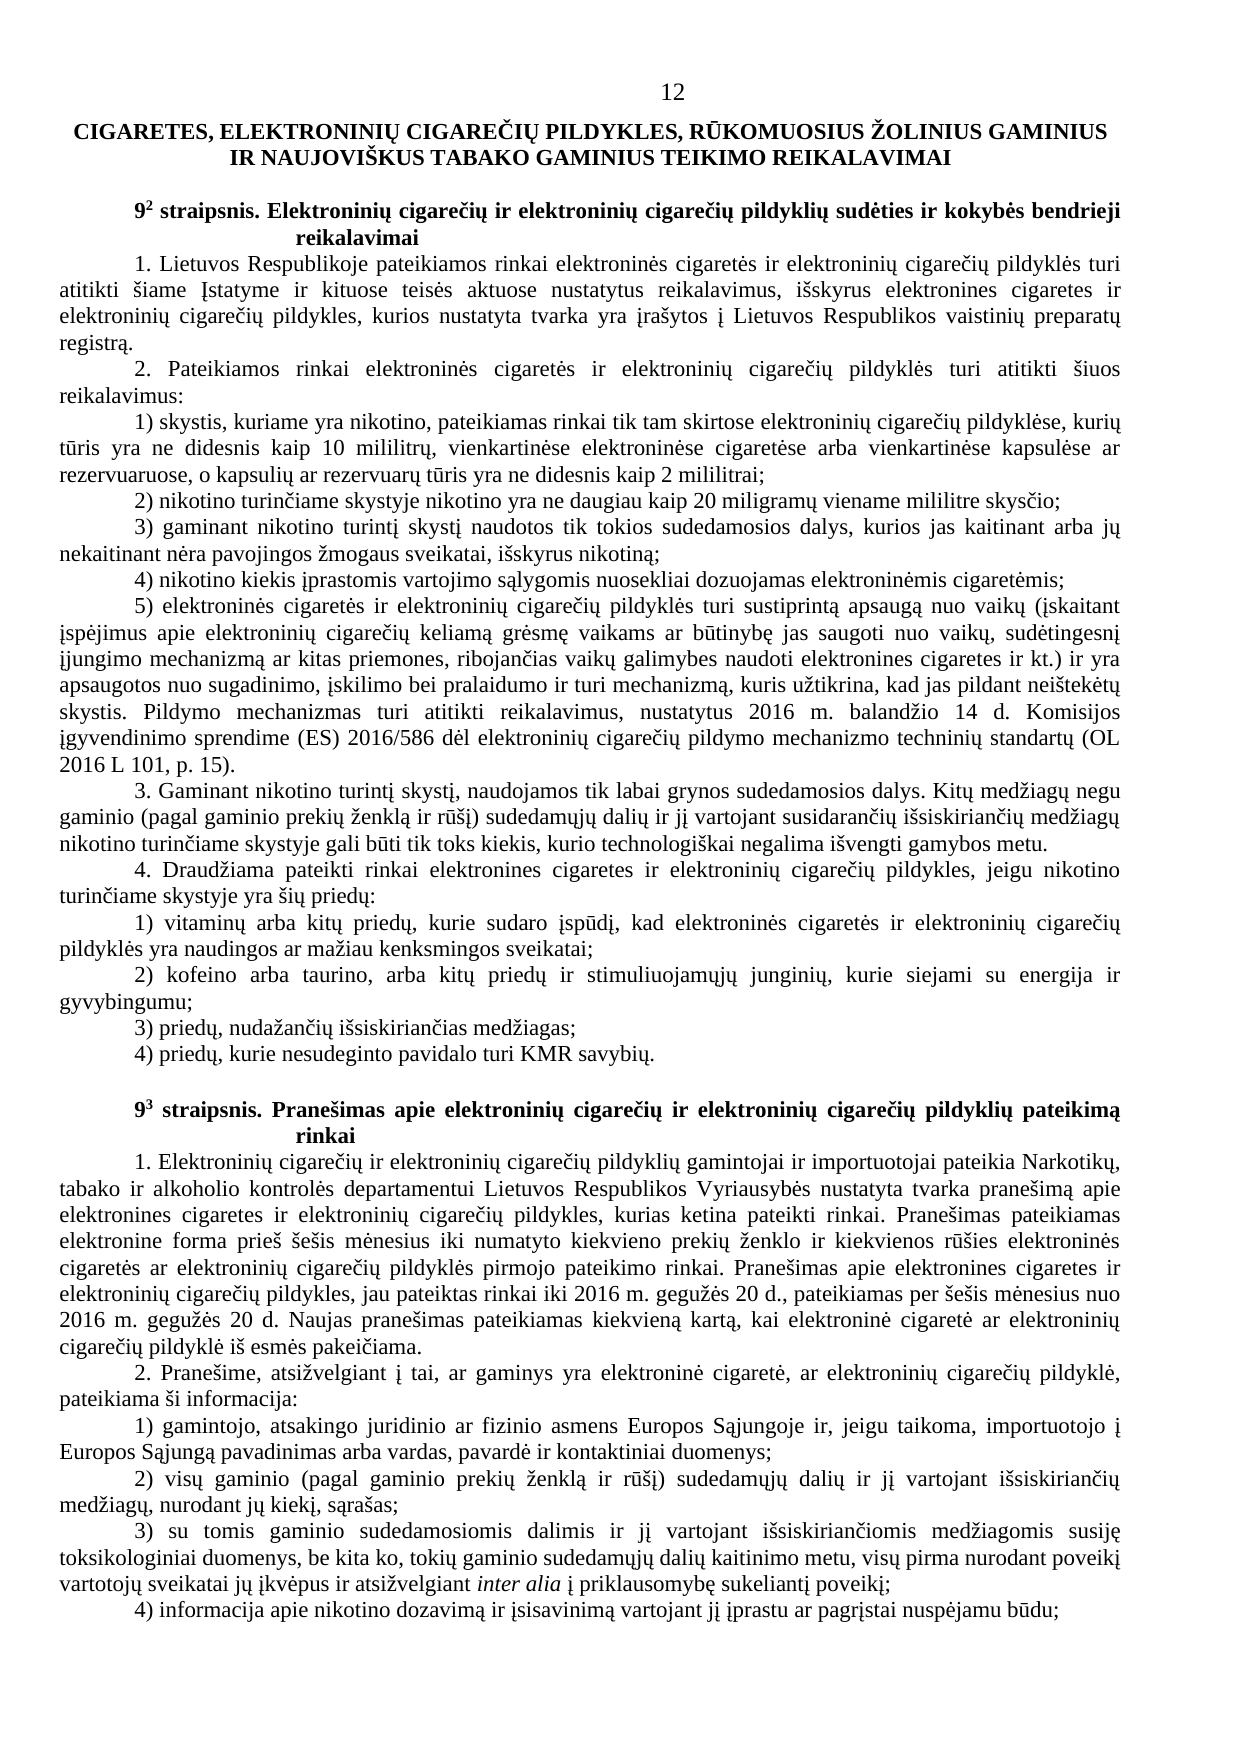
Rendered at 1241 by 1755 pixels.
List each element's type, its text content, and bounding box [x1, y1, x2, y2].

text 5) elektroninės cigaretės ir elektroninių cigarečių pildyklės turi sustiprintą apsaugą nuo vaikų (įskaitant įspėjimus apie elektroninių cigarečių keliamą grėsmę vaikams ar būtinybę jas saugoti nuo vaikų, sudėtingesnį įjungimo mechanizmą ar kitas priemones, ribojančias vaikų galimybes naudoti elektronines cigaretes ir kt.) ir yra apsaugotos nuo sugadinimo, įskilimo bei pralaidumo ir turi mechanizmą, kuris užtikrina, kad jas pildant neištekėtų skystis. Pildymo mechanizmas turi atitikti reikalavimus, nustatytus 2016 m. balandžio 14 d. Komisijos įgyvendinimo sprendime (ES) 2016/586 dėl elektroninių cigarečių pildymo mechanizmo techninių standartų (OL 2016 L 101, p. 15). [59, 592, 1122, 777]
text 2. Pranešime, atsižvelgiant į tai, ar gaminys yra elektroninė cigaretė, ar elektroninių cigarečių pildyklė, pateikiama ši informacija: [59, 1359, 1122, 1412]
text 1. Lietuvos Respublikoje pateikiamos rinkai elektroninės cigaretės ir elektroninių cigarečių pildyklės turi atitikti šiame Įstatyme ir kituose teisės aktuose nustatytus reikalavimus, išskyrus elektronines cigaretes ir elektroninių cigarečių pildykles, kurios nustatyta tvarka yra įrašytos į Lietuvos Respublikos vaistinių preparatų registrą. [59, 250, 1122, 355]
text 2) visų gaminio (pagal gaminio prekių ženklą ir rūšį) sudedamųjų dalių ir jį vartojant išsiskiriančių medžiagų, nurodant jų kiekį, sąrašas; [59, 1464, 1122, 1517]
text 2) kofeino arba taurino, arba kitų priedų ir stimuliuojamųjų junginių, kurie siejami su energija ir gyvybingumu; [59, 961, 1122, 1014]
text CIGARETES, ELEKTRONINIŲ CIGAREČIŲ PILDYKLES, RŪKOMUOSIUS ŽOLINIUS GAMINIUS IR NAUJOVIŠKUS TABAKO GAMINIUS TEIKIMO REIKALAVIMAI [59, 118, 1122, 171]
text 2. Pateikiamos rinkai elektroninės cigaretės ir elektroninių cigarečių pildyklės turi atitikti šiuos reikalavimus: [59, 355, 1122, 408]
text 1) gamintojo, atsakingo juridinio ar fizinio asmens Europos Sąjungoje ir, jeigu taikoma, importuotojo į Europos Sąjungą pavadinimas arba vardas, pavardė ir kontaktiniai duomenys; [59, 1412, 1122, 1464]
text 1. Elektroninių cigarečių ir elektroninių cigarečių pildyklių gamintojai ir importuotojai pateikia Narkotikų, tabako ir alkoholio kontrolės departamentui Lietuvos Respublikos Vyriausybės nustatyta tvarka pranešimą apie elektronines cigaretes ir elektroninių cigarečių pildykles, kurias ketina pateikti rinkai. Pranešimas pateikiamas elektronine forma prieš šešis mėnesius iki numatyto kiekvieno prekių ženklo ir kiekvienos rūšies elektroninės cigaretės ar elektroninių cigarečių pildyklės pirmojo pateikimo rinkai. Pranešimas apie elektronines cigaretes ir elektroninių cigarečių pildykles, jau pateiktas rinkai iki 2016 m. gegužės 20 d., pateikiamas per šešis mėnesius nuo 2016 m. gegužės 20 d. Naujas pranešimas pateikiamas kiekvieną kartą, kai elektroninė cigaretė ar elektroninių cigarečių pildyklė iš esmės pakeičiama. [59, 1148, 1122, 1359]
text 3) su tomis gaminio sudedamosiomis dalimis ir jį vartojant išsiskiriančiomis medžiagomis susiję toksikologiniai duomenys, be kita ko, tokių gaminio sudedamųjų dalių kaitinimo metu, visų pirma nurodant poveikį vartotojų sveikatai jų įkvėpus ir atsižvelgiant inter alia į priklausomybę sukeliantį poveikį; [59, 1517, 1122, 1596]
text 1) skystis, kuriame yra nikotino, pateikiamas rinkai tik tam skirtose elektroninių cigarečių pildyklėse, kurių tūris yra ne didesnis kaip 10 mililitrų, vienkartinėse elektroninėse cigaretėse arba vienkartinėse kapsulėse ar rezervuaruose, o kapsulių ar rezervuarų tūris yra ne didesnis kaip 2 mililitrai; [59, 408, 1122, 487]
text 4) priedų, kurie nesudeginto pavidalo turi KMR savybių. [59, 1041, 1122, 1067]
text 2) nikotino turinčiame skystyje nikotino yra ne daugiau kaip 20 miligramų viename mililitre skysčio; [59, 487, 1122, 513]
text 4) nikotino kiekis įprastomis vartojimo sąlygomis nuosekliai dozuojamas elektroninėmis cigaretėmis; [59, 566, 1122, 592]
text 3. Gaminant nikotino turintį skystį, naudojamos tik labai grynos sudedamosios dalys. Kitų medžiagų negu gaminio (pagal gaminio prekių ženklą ir rūšį) sudedamųjų dalių ir jį vartojant susidarančių išsiskiriančių medžiagų nikotino turinčiame skystyje gali būti tik toks kiekis, kurio technologiškai negalima išvengti gamybos metu. [59, 777, 1122, 856]
text 92 straipsnis. Elektroninių cigarečių ir elektroninių cigarečių pildyklių sudėties ir kokybės bendrieji reikalavimai [134, 197, 1122, 250]
text 3) gaminant nikotino turintį skystį naudotos tik tokios sudedamosios dalys, kurios jas kaitinant arba jų nekaitinant nėra pavojingos žmogaus sveikatai, išskyrus nikotiną; [59, 513, 1122, 566]
text 1) vitaminų arba kitų priedų, kurie sudaro įspūdį, kad elektroninės cigaretės ir elektroninių cigarečių pildyklės yra naudingos ar mažiau kenksmingos sveikatai; [59, 909, 1122, 961]
text 4) informacija apie nikotino dozavimą ir įsisavinimą vartojant jį įprastu ar pagrįstai nuspėjamu būdu; [59, 1596, 1122, 1623]
text 93 straipsnis. Pranešimas apie elektroninių cigarečių ir elektroninių cigarečių pildyklių pateikimą rinkai [134, 1096, 1122, 1148]
text 3) priedų, nudažančių išsiskiriančias medžiagas; [59, 1014, 1122, 1041]
text 4. Draudžiama pateikti rinkai elektronines cigaretes ir elektroninių cigarečių pildykles, jeigu nikotino turinčiame skystyje yra šių priedų: [59, 856, 1122, 909]
